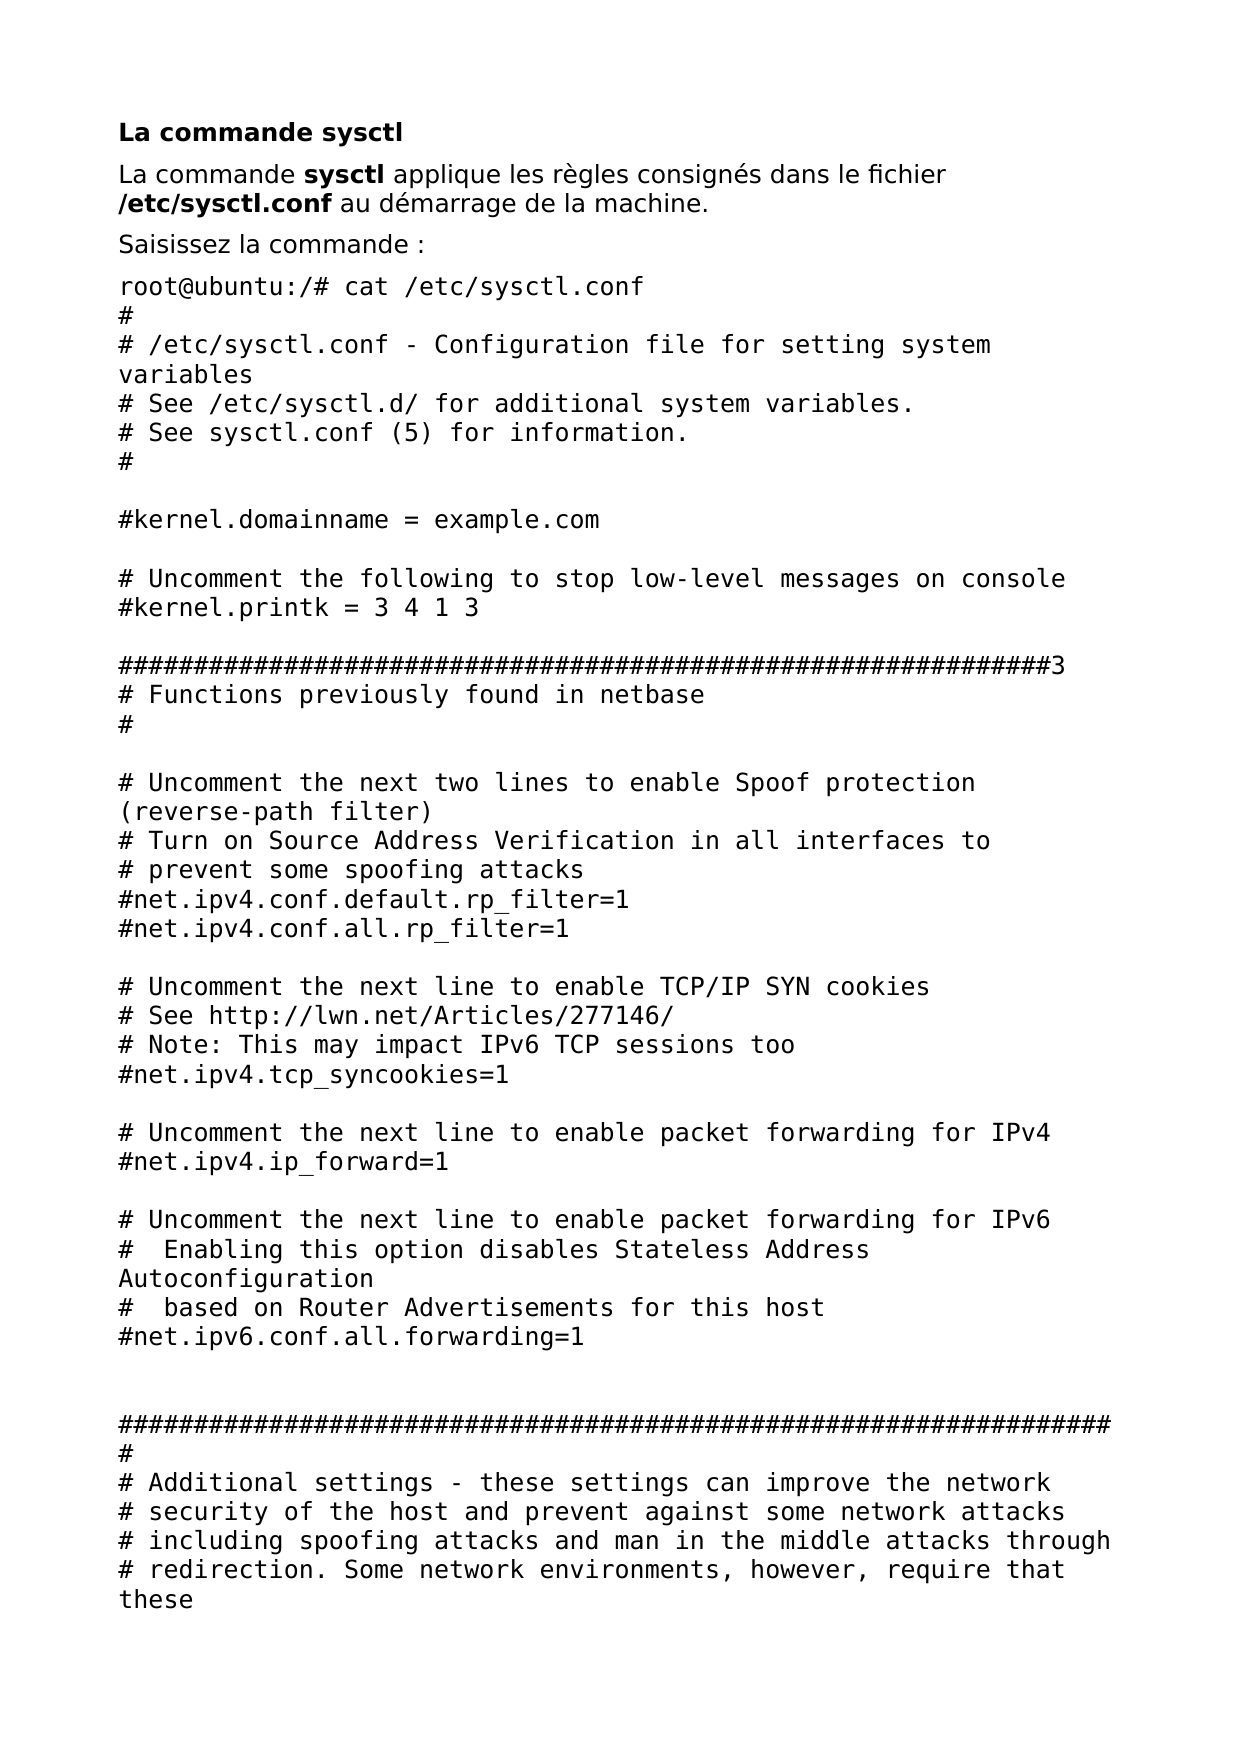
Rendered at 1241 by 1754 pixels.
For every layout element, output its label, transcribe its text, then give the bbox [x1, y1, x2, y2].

subtitle La commande sysctl [118, 118, 1122, 147]
text root@ubuntu:/# cat /etc/sysctl.conf # # /etc/sysctl.conf - Configuration file for setting system variables # See /etc/sysctl.d/ for additional system variables. # See sysctl.conf (5) for information. # #kernel.domainname = example.com # Uncomment the following to stop low-level messages on console #kernel.printk = 3 4 1 3 ##############################################################3 # Functions previously found in netbase # # Uncomment the next two lines to enable Spoof protection (reverse-path filter) # Turn on Source Address Verification in all interfaces to # prevent some spoofing attacks #net.ipv4.conf.default.rp_filter=1 #net.ipv4.conf.all.rp_filter=1 # Uncomment the next line to enable TCP/IP SYN cookies # See http://lwn.net/Articles/277146/ # Note: This may impact IPv6 TCP sessions too #net.ipv4.tcp_syncookies=1 # Uncomment the next line to enable packet forwarding for IPv4 #net.ipv4.ip_forward=1 # Uncomment the next line to enable packet forwarding for IPv6 # Enabling this option disables Stateless Address Autoconfiguration # based on Router Advertisements for this host #net.ipv6.conf.all.forwarding=1 ################################################################### # Additional settings - these settings can improve the network # security of the host and prevent against some network attacks # including spoofing attacks and man in the middle attacks through # redirection. Some network environments, however, require that these [118, 272, 1122, 1614]
text Saisissez la commande : [118, 231, 1122, 260]
text La commande sysctl applique les règles consignés dans le fichier /etc/sysctl.conf au démarrage de la machine. [118, 160, 1122, 218]
